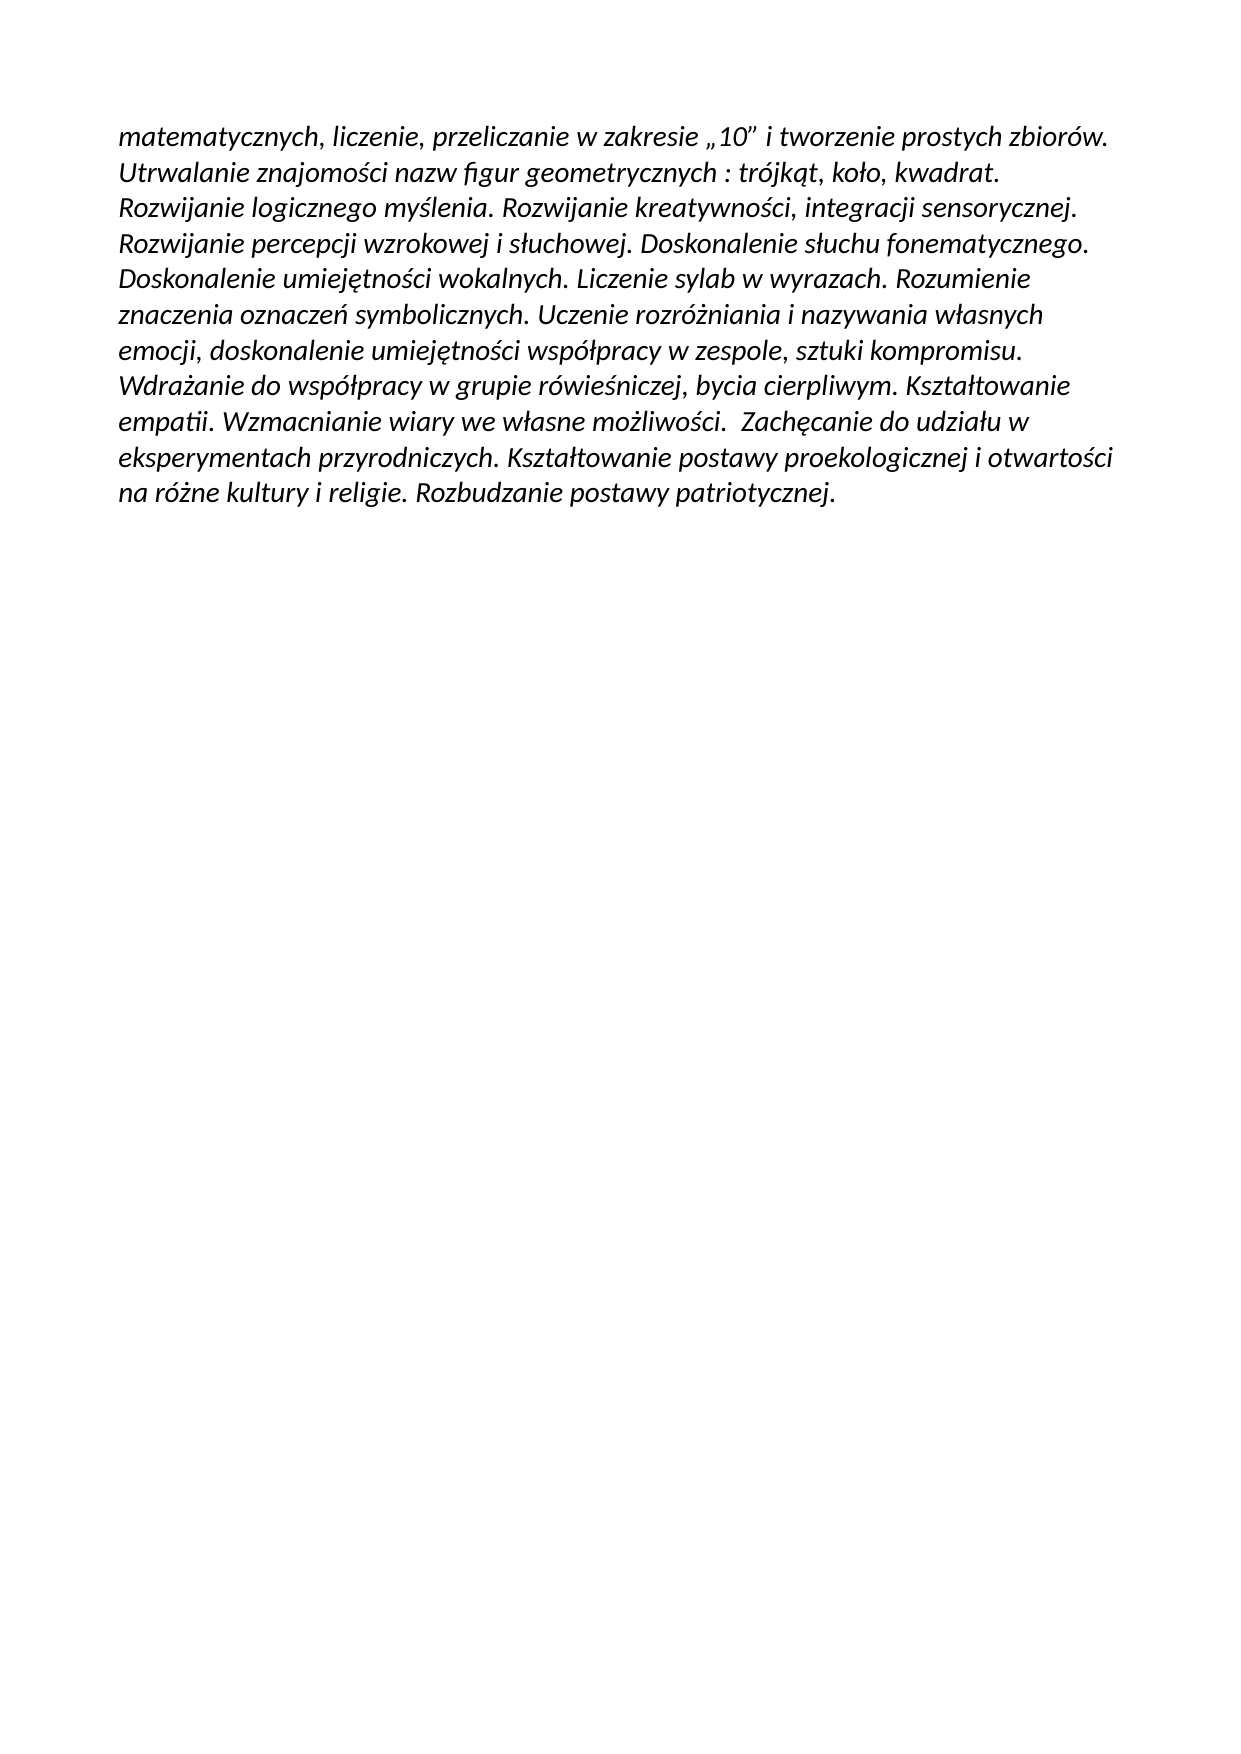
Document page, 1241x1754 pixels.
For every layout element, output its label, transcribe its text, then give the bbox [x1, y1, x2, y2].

text matematycznych, liczenie, przeliczanie w zakresie „10” i tworzenie prostych zbiorów. Utrwalanie znajomości nazw figur geometrycznych : trójkąt, koło, kwadrat. Rozwijanie logicznego myślenia. Rozwijanie kreatywności, integracji sensorycznej. Rozwijanie percepcji wzrokowej i słuchowej. Doskonalenie słuchu fonematycznego. Doskonalenie umiejętności wokalnych. Liczenie sylab w wyrazach. Rozumienie znaczenia oznaczeń symbolicznych. Uczenie rozróżniania i nazywania własnych emocji, doskonalenie umiejętności współpracy w zespole, sztuki kompromisu. Wdrażanie do współpracy w grupie rówieśniczej, bycia cierpliwym. Kształtowanie empatii. Wzmacnianie wiary we własne możliwości. Zachęcanie do udziału w eksperymentach przyrodniczych. Kształtowanie postawy proekologicznej i otwartości na różne kultury i religie. Rozbudzanie postawy patriotycznej. [118, 118, 1122, 510]
